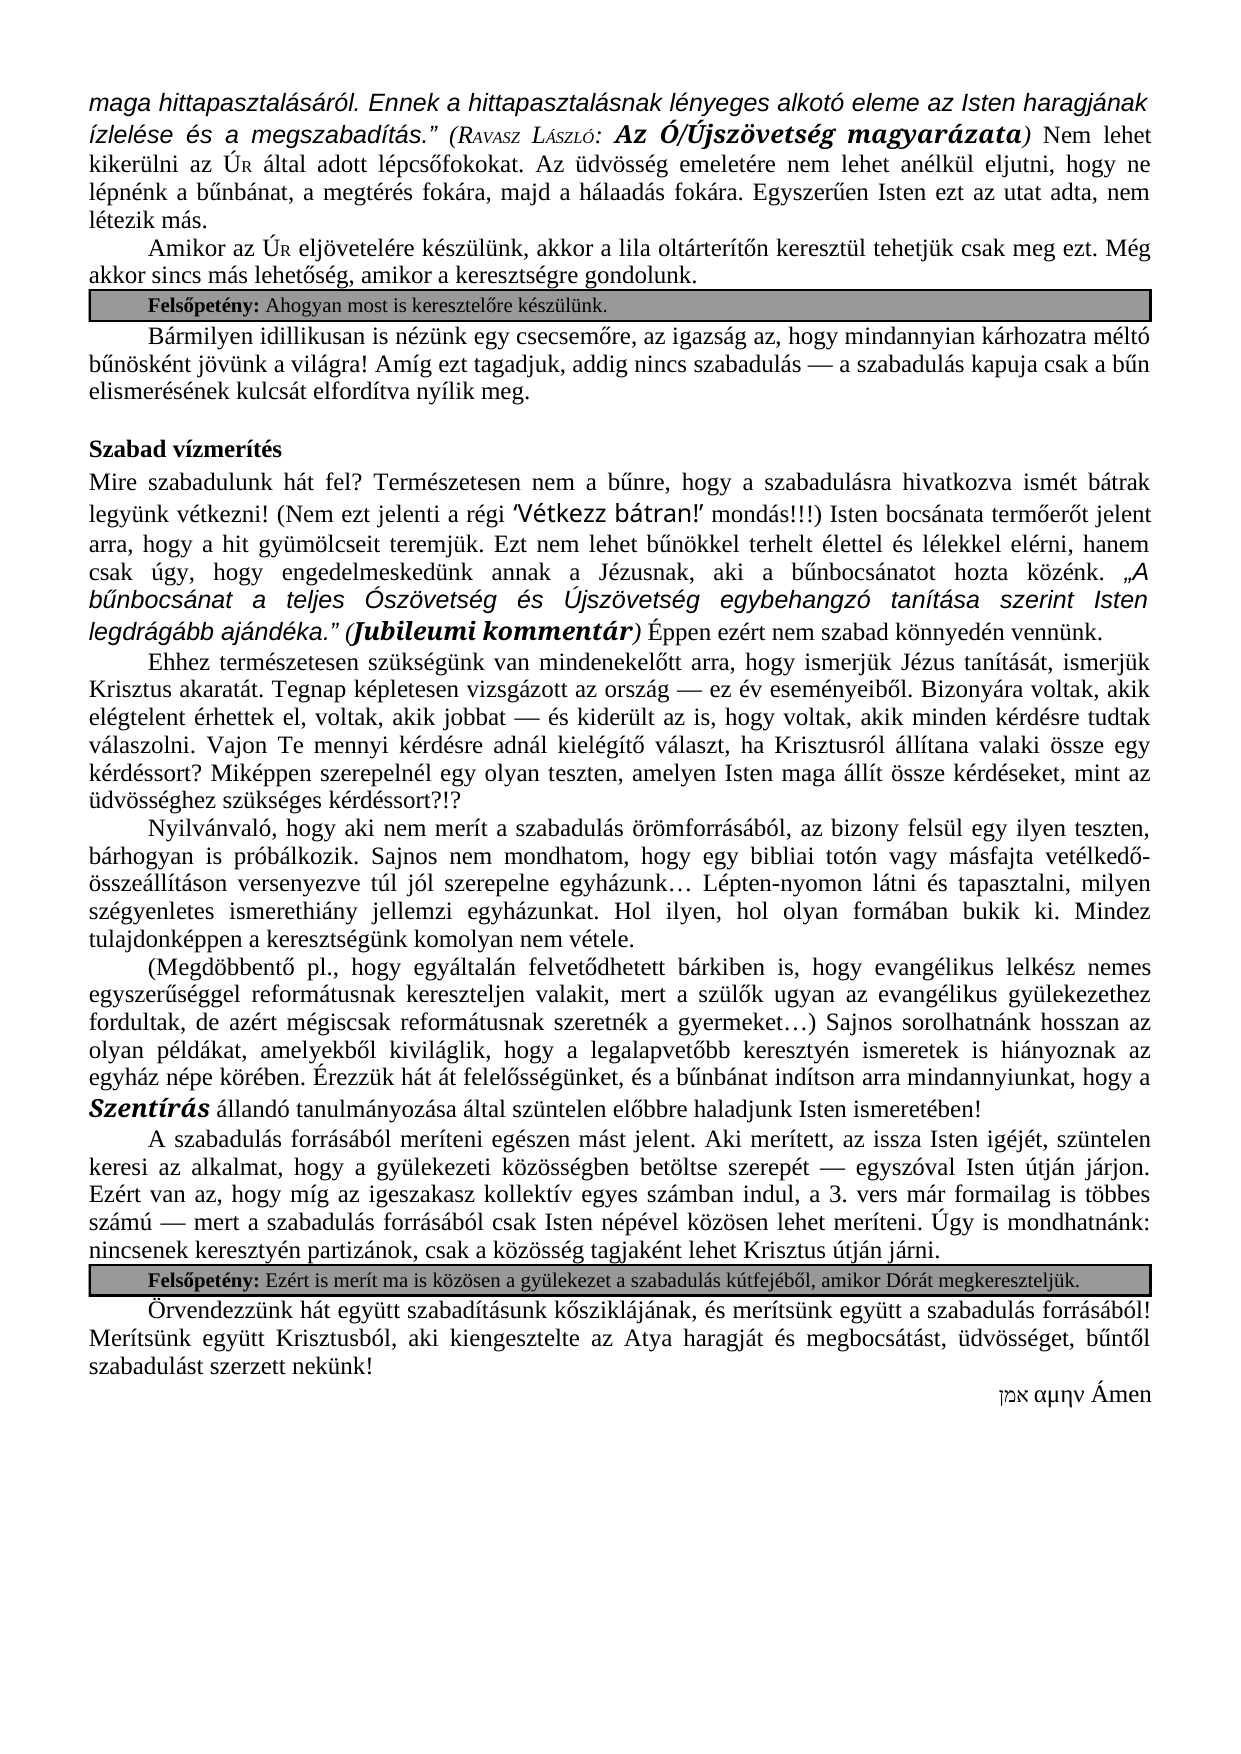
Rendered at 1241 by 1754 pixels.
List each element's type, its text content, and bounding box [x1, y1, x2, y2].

text (Megdöbbentő pl., hogy egyáltalán felvetődhetett bárkiben is, hogy evangélikus lelkész nemes egyszerűséggel reformátusnak kereszteljen valakit, mert a szülők ugyan az evangélikus gyülekezethez fordultak, de azért mégiscsak reformátusnak szeretnék a gyermeket…) Sajnos sorolhatnánk hosszan az olyan példákat, amelyekből kiviláglik, hogy a legalapvetőbb keresztyén ismeretek is hiányoznak az egyház népe körében. Érezzük hát át felelősségünket, és a bűnbánat indítson arra mindannyiunkat, hogy a Szentírás állandó tanulmányozása által szüntelen előbbre haladjunk Isten ismeretében! [88, 953, 1152, 1125]
text אמן αμην Ámen [88, 1380, 1152, 1407]
text Bármilyen idillikusan is nézünk egy csecsemőre, az igazság az, hogy mindannyian kárhozatra méltó bűnösként jövünk a világra! Amíg ezt tagadjuk, addig nincs szabadulás — a szabadulás kapuja csak a bűn elismerésének kulcsát elfordítva nyílik meg. [88, 322, 1152, 405]
text Nyilvánvaló, hogy aki nem merít a szabadulás örömforrásából, az bizony felsül egy ilyen teszten, bárhogyan is próbálkozik. Sajnos nem mondhatom, hogy egy bibliai totón vagy másfajta vetélkedő-összeállításon versenyezve túl jól szerepelne egyházunk… Lépten-nyomon látni és tapasztalni, milyen szégyenletes ismerethiány jellemzi egyházunkat. Hol ilyen, hol olyan formában bukik ki. Mindez tulajdonképpen a keresztségünk komolyan nem vétele. [88, 814, 1152, 953]
text maga hittapasztalásáról. Ennek a hittapasztalásnak lényeges alkotó eleme az Isten haragjának ízlelése és a megszabadítás.” (Ravasz László: Az Ó/Újszövetség magyarázata) Nem lehet kikerülni az Úr által adott lépcsőfokokat. Az üdvösség emeletére nem lehet anélkül eljutni, hogy ne lépnénk a bűnbánat, a megtérés fokára, majd a hálaadás fokára. Egyszerűen Isten ezt az utat adta, nem létezik más. [88, 88, 1152, 234]
text Örvendezzünk hát együtt szabadításunk kősziklájának, és merítsünk együtt a szabadulás forrásából! Merítsünk együtt Krisztusból, aki kiengesztelte az Atya haragját és megbocsátást, üdvösséget, bűntől szabadulást szerzett nekünk! [88, 1297, 1152, 1380]
text Mire szabadulunk hát fel? Természetesen nem a bűnre, hogy a szabadulásra hivatkozva ismét bátrak legyünk vétkezni! (Nem ezt jelenti a régi ‘Vétkezz bátran!’ mondás!!!) Isten bocsánata termőerőt jelent arra, hogy a hit gyümölcseit teremjük. Ezt nem lehet bűnökkel terhelt élettel és lélekkel elérni, hanem csak úgy, hogy engedelmeskedünk annak a Jézusnak, aki a bűnbocsánatot hozta közénk. „A bűnbocsánat a teljes Ószövetség és Újszövetség egybehangzó tanítása szerint Isten legdrágább ajándéka.” (Jubileumi kommentár) Éppen ezért nem szabad könnyedén vennünk. [88, 468, 1152, 648]
text Felsőpetény: Ezért is merít ma is közösen a gyülekezet a szabadulás kútfejéből, amikor Dórát megkereszteljük. [91, 1266, 1149, 1294]
text A szabadulás forrásából meríteni egészen mást jelent. Aki merített, az issza Isten igéjét, szüntelen keresi az alkalmat, hogy a gyülekezeti közösségben betöltse szerepét — egyszóval Isten útján járjon. Ezért van az, hogy míg az igeszakasz kollektív egyes számban indul, a 3. vers már formailag is többes számú — mert a szabadulás forrásából csak Isten népével közösen lehet meríteni. Úgy is mondhatnánk: nincsenek keresztyén partizánok, csak a közösség tagjaként lehet Krisztus útján járni. [88, 1125, 1152, 1264]
text Ehhez természetesen szükségünk van mindenekelőtt arra, hogy ismerjük Jézus tanítását, ismerjük Krisztus akaratát. Tegnap képletesen vizsgázott az ország — ez év eseményeiből. Bizonyára voltak, akik elégtelent érhettek el, voltak, akik jobbat — és kiderült az is, hogy voltak, akik minden kérdésre tudtak válaszolni. Vajon Te mennyi kérdésre adnál kielégítő választ, ha Krisztusról állítana valaki össze egy kérdéssort? Miképpen szerepelnél egy olyan teszten, amelyen Isten maga állít össze kérdéseket, mint az üdvösséghez szükséges kérdéssort?!? [88, 648, 1152, 814]
text Amikor az Úr eljövetelére készülünk, akkor a lila oltárterítőn keresztül tehetjük csak meg ezt. Még akkor sincs más lehetőség, amikor a keresztségre gondolunk. [88, 234, 1152, 289]
text Felsőpetény: Ahogyan most is keresztelőre készülünk. [91, 291, 1149, 320]
subtitle Szabad vízmerítés [88, 435, 1152, 462]
